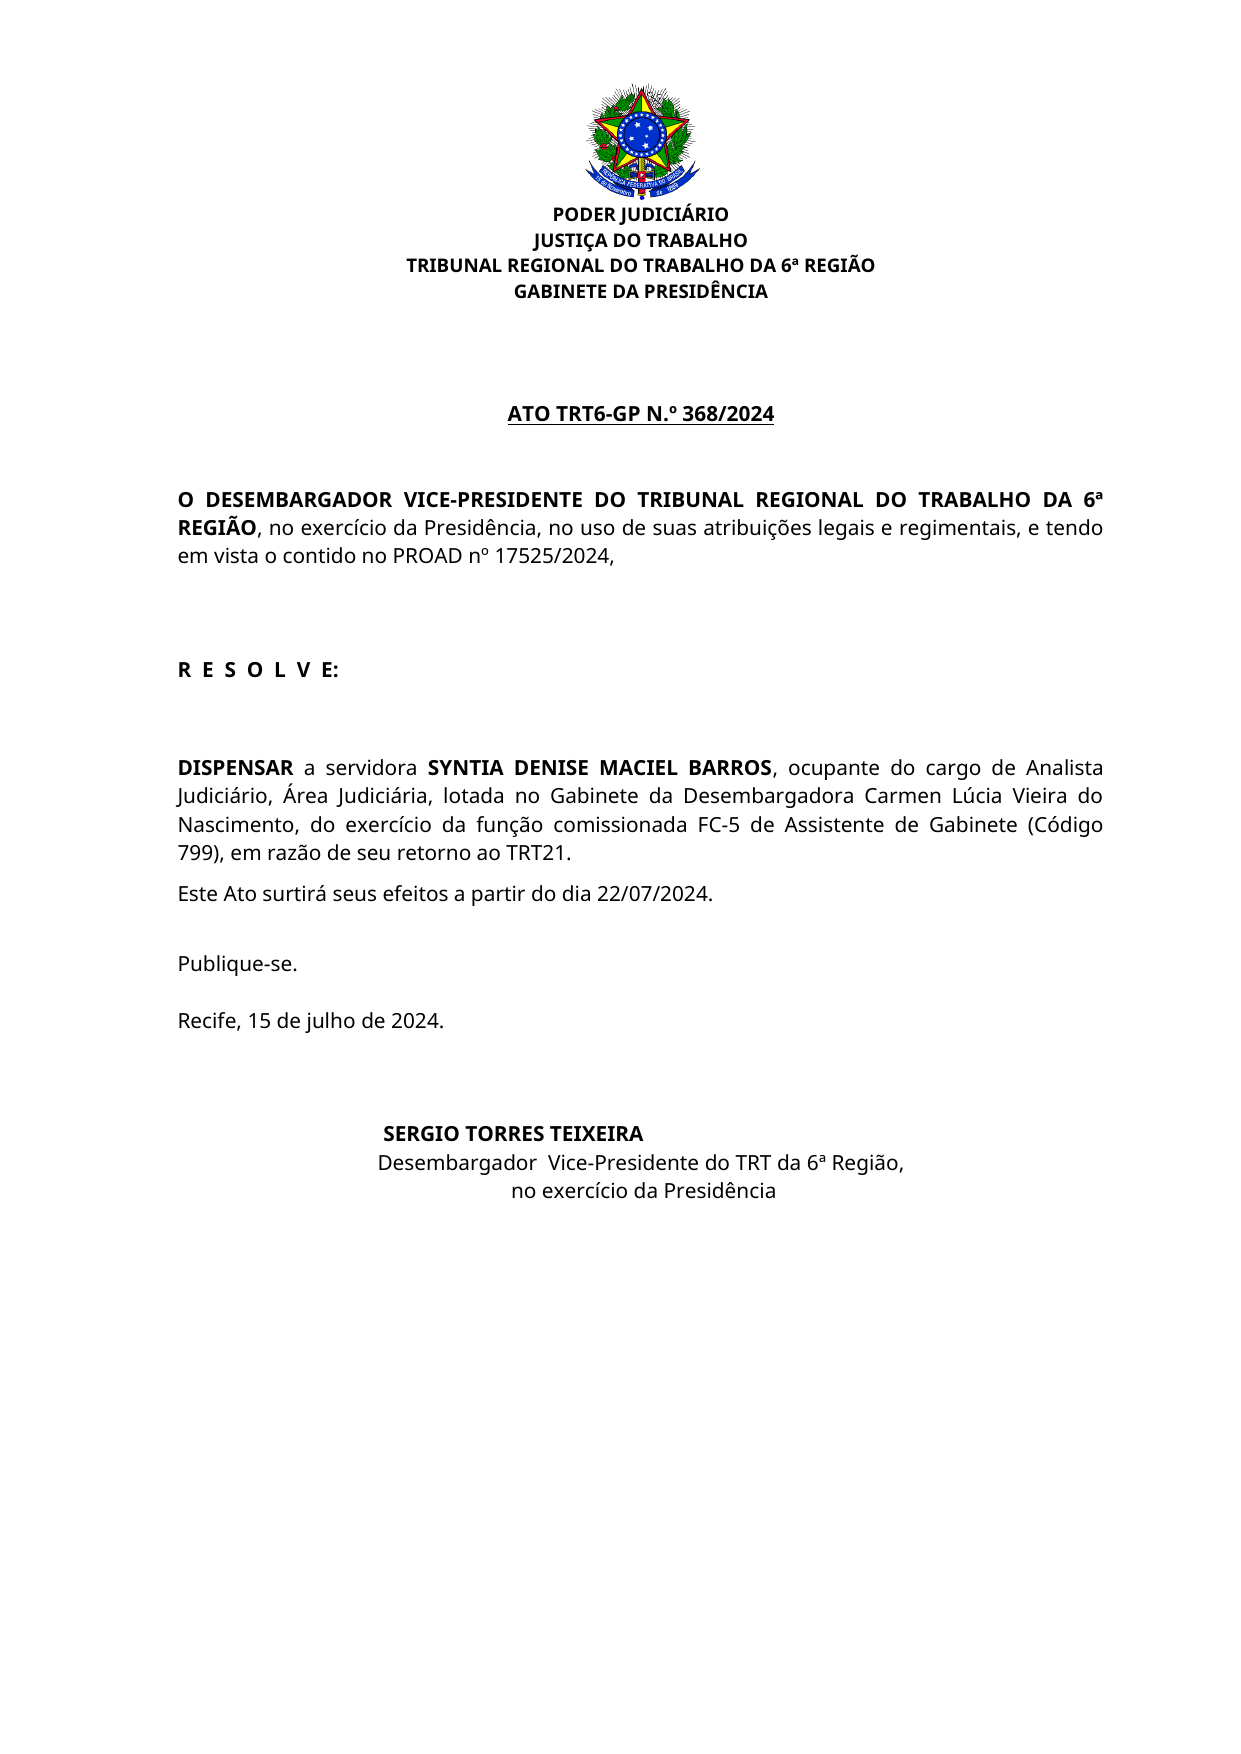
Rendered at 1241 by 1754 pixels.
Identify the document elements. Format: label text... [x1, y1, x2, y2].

text PODER JUDICIÁRIO [177, 202, 1104, 227]
text Desembargador Vice-Presidente do TRT da 6ª Região, [177, 1148, 1104, 1176]
text Recife, 15 de julho de 2024. [177, 1006, 1104, 1034]
text R E S O L V E: [177, 655, 1104, 684]
text Este Ato surtirá seus efeitos a partir do dia 22/07/2024. [177, 879, 1104, 908]
text JUSTIÇA DO TRABALHO [177, 227, 1104, 253]
text Publique-se. [177, 949, 1104, 977]
text TRIBUNAL REGIONAL DO TRABALHO DA 6ª REGIÃO [177, 253, 1104, 278]
text SERGIO TORRES TEIXEIRA [177, 1119, 1104, 1148]
text ATO TRT6-GP N.º 368/2024 [177, 399, 1104, 428]
text O DESEMBARGADOR VICE-PRESIDENTE DO TRIBUNAL REGIONAL DO TRABALHO DA 6ª REGIÃO, no exercício da Presidência, no uso de suas atribuições legais e regimentais, e tendo em vista o contido no PROAD nº 17525/2024, [177, 485, 1104, 570]
text DISPENSAR a servidora SYNTIA DENISE MACIEL BARROS, ocupante do cargo de Analista Judiciário, Área Judiciária, lotada no Gabinete da Desembargadora Carmen Lúcia Vieira do Nascimento, do exercício da função comissionada FC-5 de Assistente de Gabinete (Código 799), em razão de seu retorno ao TRT21. [177, 753, 1104, 867]
text GABINETE DA PRESIDÊNCIA [177, 278, 1104, 304]
text no exercício da Presidência [177, 1176, 1104, 1205]
picture [579, 80, 703, 202]
